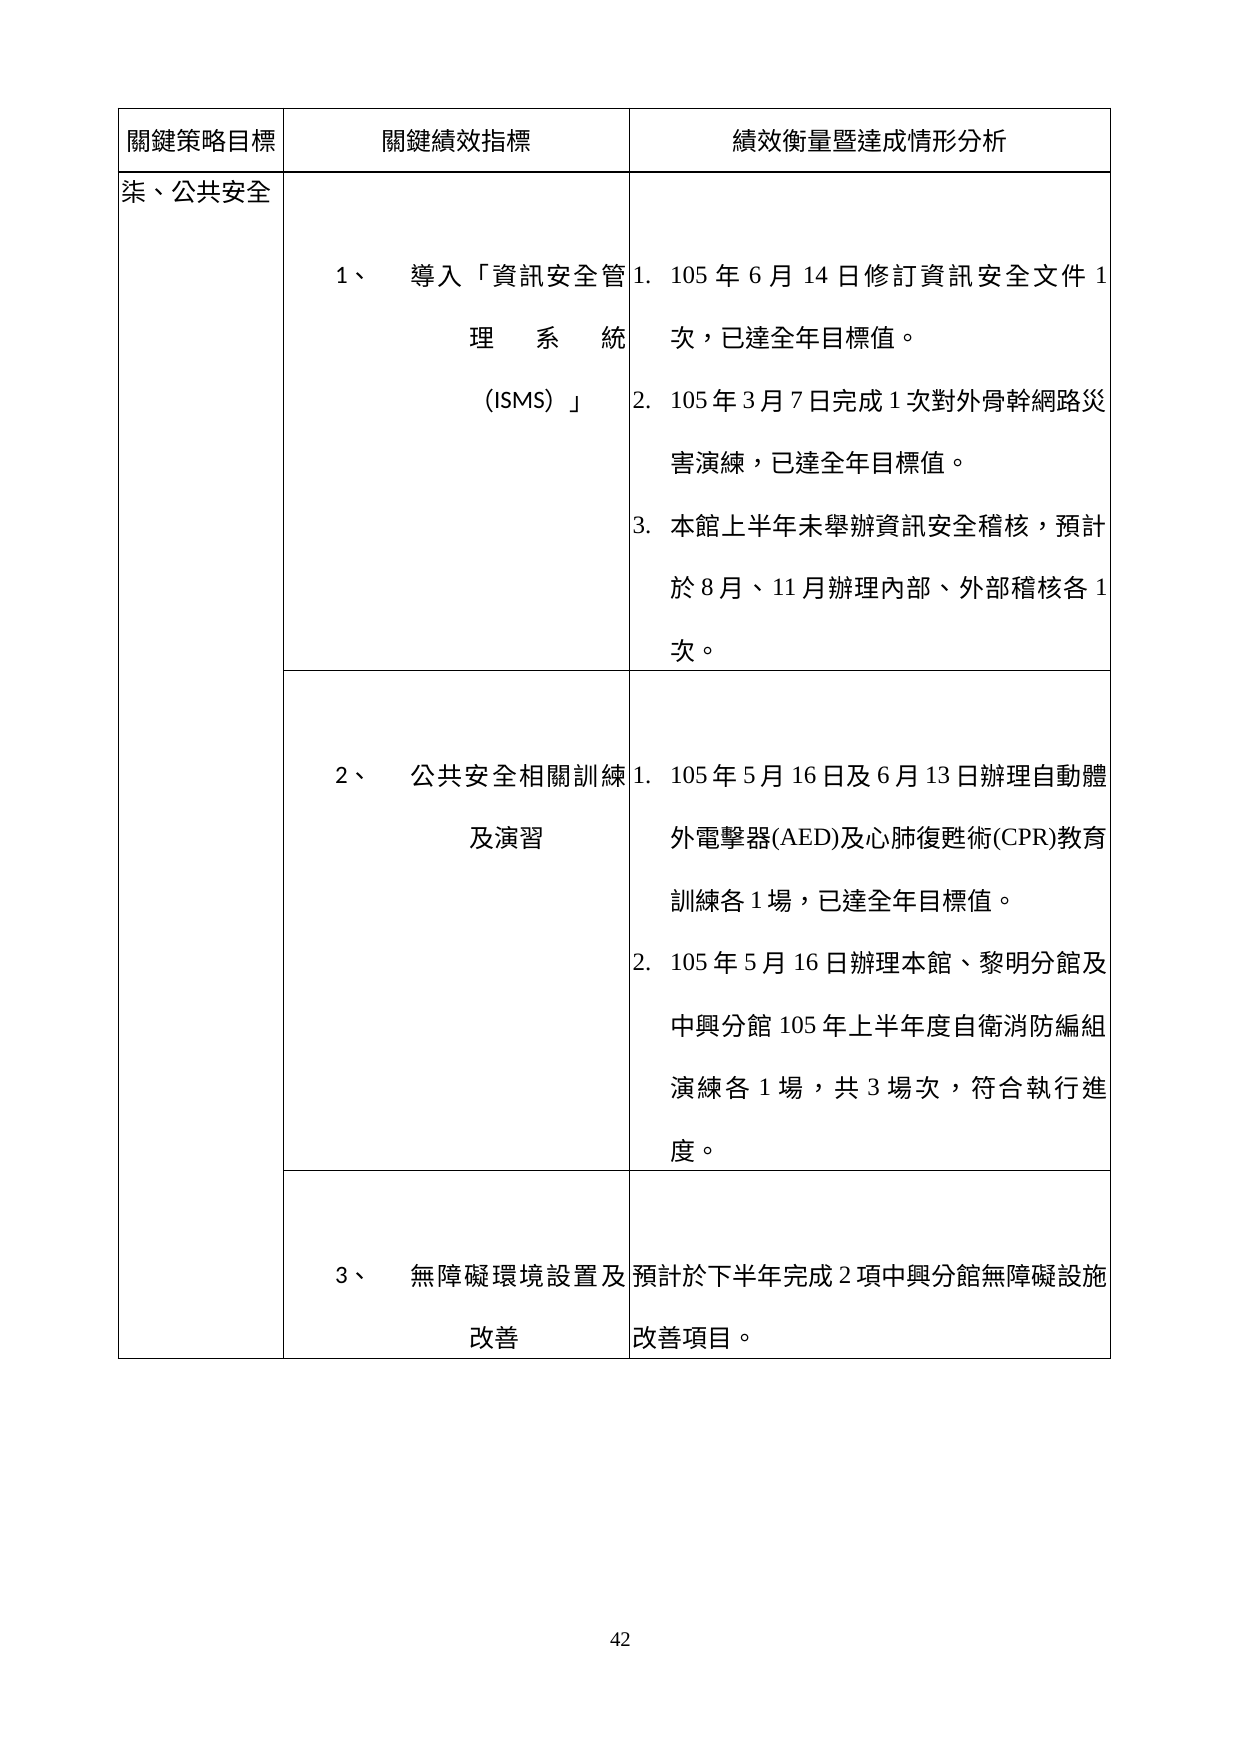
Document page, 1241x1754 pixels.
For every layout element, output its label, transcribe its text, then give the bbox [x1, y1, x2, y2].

table_cell 柒、公共安全 [119, 173, 283, 1358]
table_cell 公共安全相關訓練及演習 [284, 671, 629, 1170]
table_cell 105年5月16日及6月13日辦理自動體外電擊器(AED)及心肺復甦術(CPR)教育訓練各1場，已達全年目標值。 105年5月16日辦理本館、黎明分館及中興分館105年上半年度自衛消防編組演練各1場，共3場次，符合執行進度。 [630, 671, 1110, 1170]
table_cell 預計於下半年完成2項中興分館無障礙設施改善項目。 [630, 1171, 1110, 1358]
table_cell 無障礙環境設置及改善 [284, 1171, 629, 1358]
table_header 關鍵策略目標 [119, 109, 283, 171]
table_header 關鍵績效指標 [284, 109, 629, 171]
table_cell 導入「資訊安全管理系統（ISMS）」 [284, 173, 629, 670]
table_cell 105年6月14日修訂資訊安全文件1次，已達全年目標值。 105年3月7日完成1次對外骨幹網路災害演練，已達全年目標值。 本館上半年未舉辦資訊安全稽核，預計於8月、11月辦理內部、外部稽核各1次。 [630, 173, 1110, 670]
table_header 績效衡量暨達成情形分析 [630, 109, 1110, 171]
